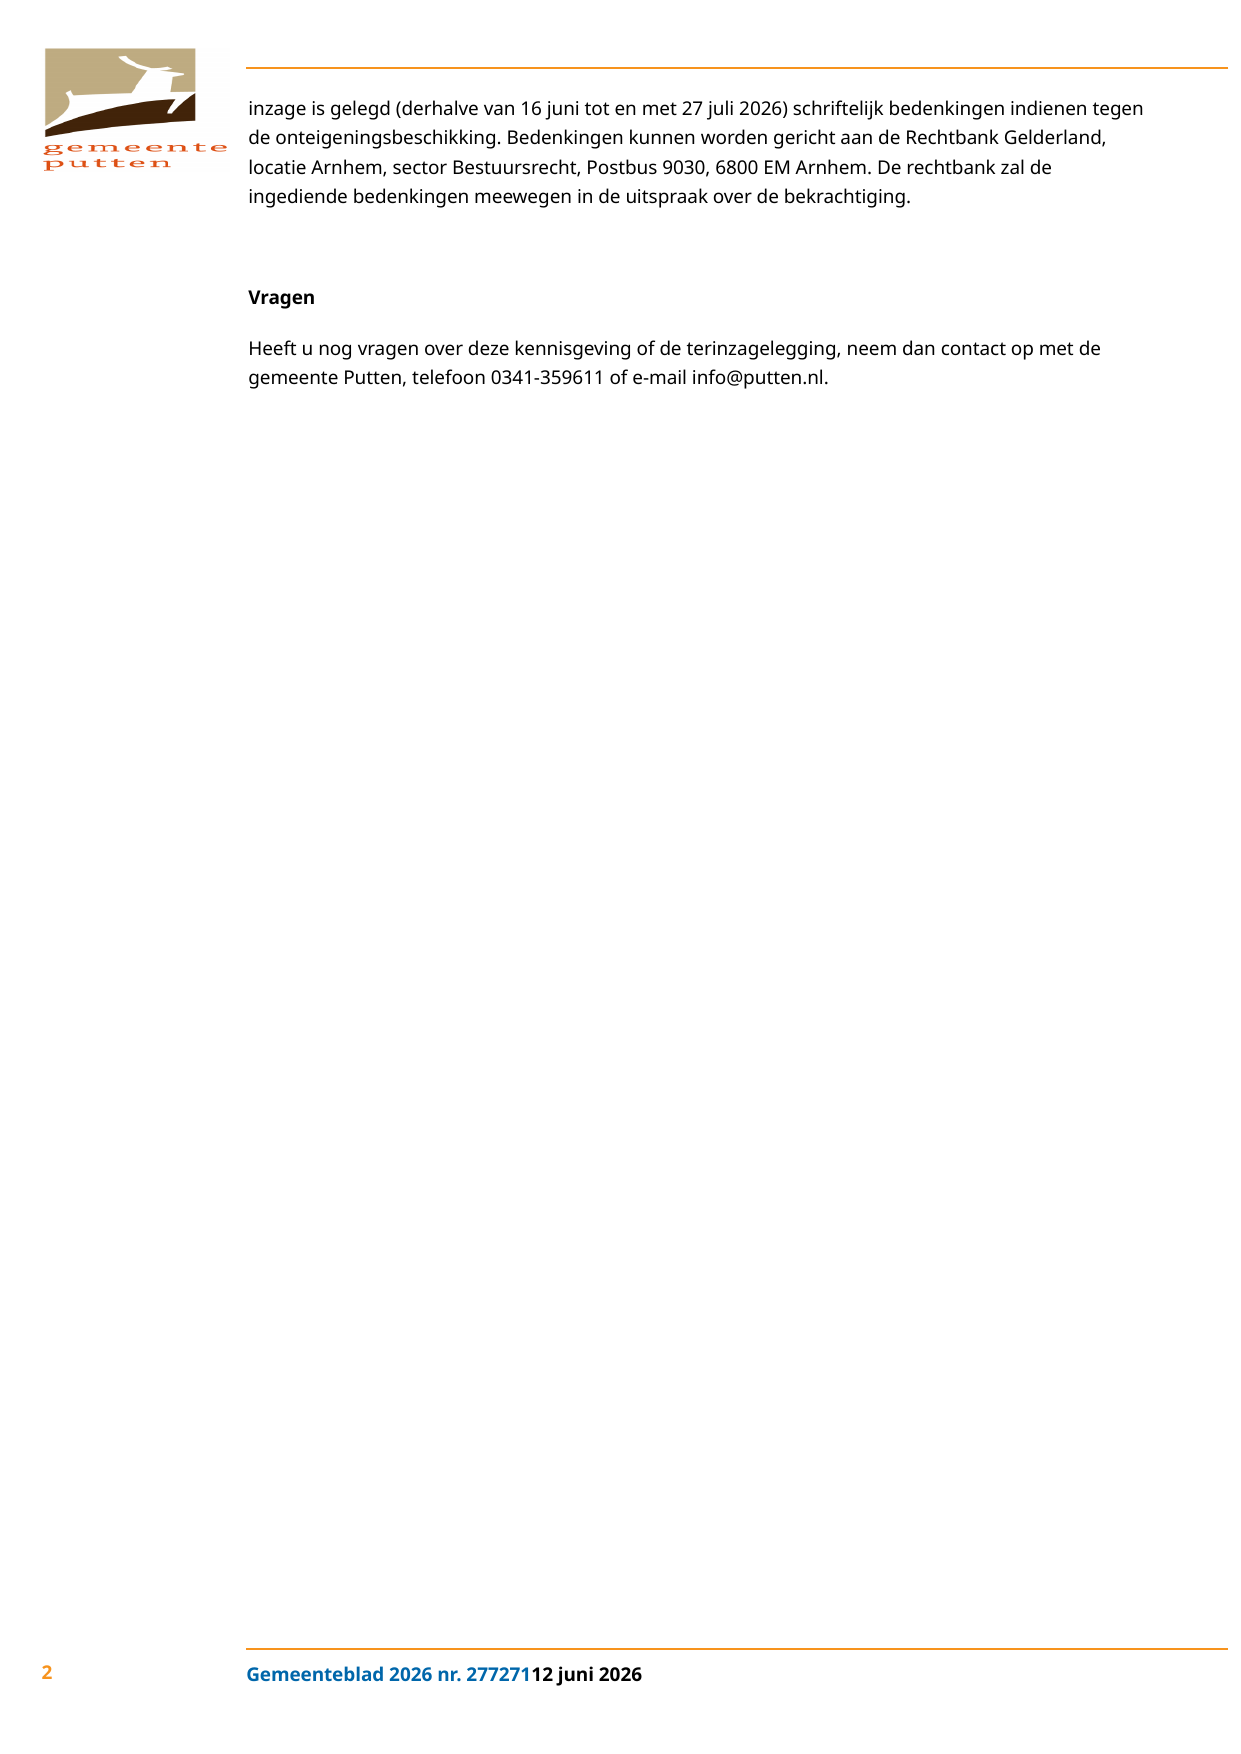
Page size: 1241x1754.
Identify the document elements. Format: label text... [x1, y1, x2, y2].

text inzage is gelegd (derhalve van 16 juni tot en met 27 juli 2026) schriftelijk bedenkingen indienen tegen de onteigeningsbeschikking. Bedenkingen kunnen worden gericht aan de Rechtbank Gelderland, locatie Arnhem, sector Bestuursrecht, Postbus 9030, 6800 EM Arnhem. De rechtbank zal de ingediende bedenkingen meewegen in de uitspraak over de bekrachtiging. [248, 95, 1152, 209]
text Vragen [248, 284, 1152, 310]
picture [41, 47, 231, 172]
text Heeft u nog vragen over deze kennisgeving of de terinzagelegging, neem dan contact op met de gemeente Putten, telefoon 0341-359611 of e-mail info@putten.nl. [248, 335, 1152, 390]
